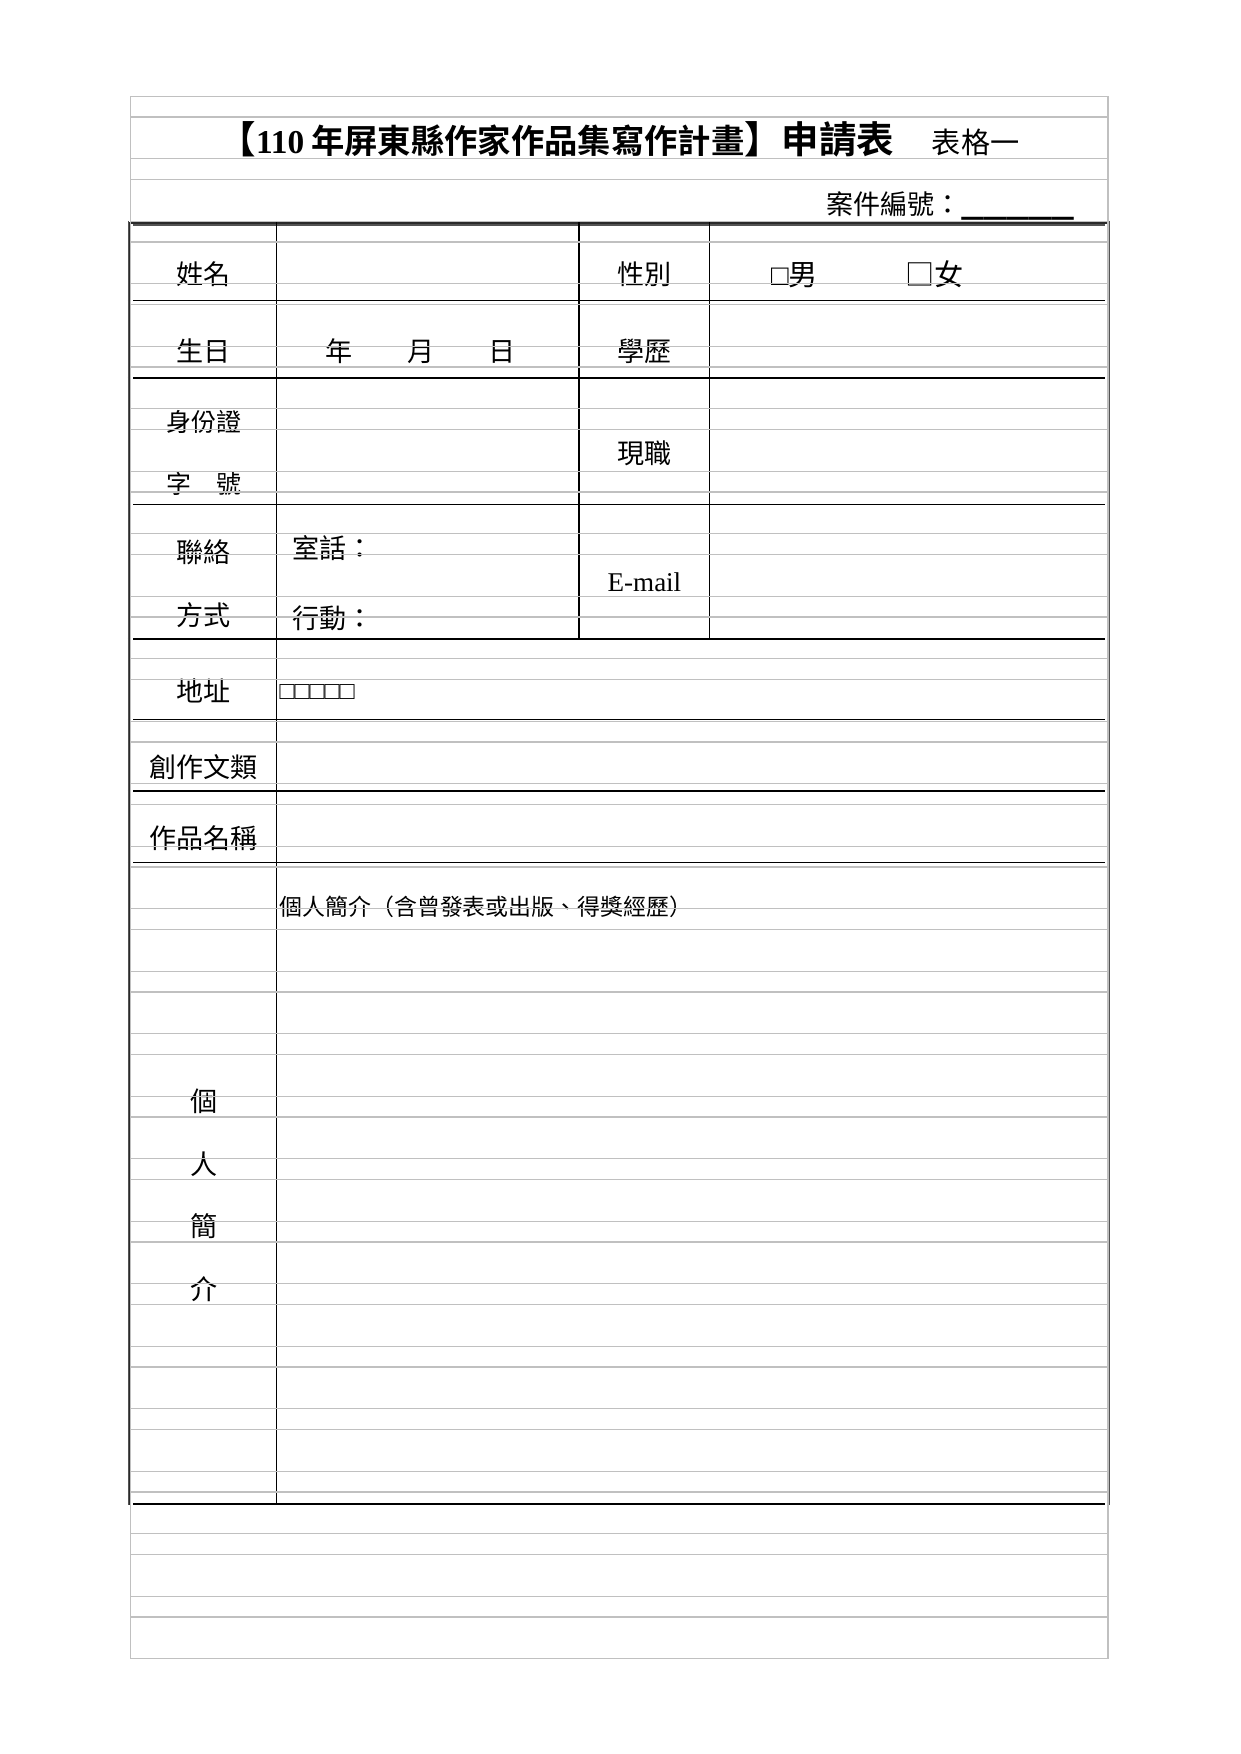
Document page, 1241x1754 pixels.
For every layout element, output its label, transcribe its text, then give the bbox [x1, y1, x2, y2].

table_cell 身份證 字 號 [133, 472, 232, 491]
table_cell 個人簡介（含曾發表或出版、得獎經歷） [277, 868, 1105, 908]
table_cell [277, 379, 578, 408]
table_cell □男 □女 [710, 226, 1105, 241]
table_cell [710, 347, 1105, 366]
table_cell 身份證 字 號 [133, 430, 276, 471]
table_cell 年 月 日 [495, 351, 508, 359]
table_cell 年 月 日 [277, 368, 578, 377]
table_cell 室話： 行動： [277, 597, 578, 616]
table_cell 個人簡介（含曾發表或出版、得獎經歷） [277, 1243, 1105, 1283]
table_cell [710, 305, 1105, 346]
table_cell 創作文類 [133, 743, 276, 783]
table_cell [710, 379, 1105, 408]
table_cell [277, 640, 1105, 658]
table_cell [580, 472, 709, 491]
table_cell 個 人 簡 介 [133, 1284, 276, 1304]
table_cell 個 人 簡 介 [133, 1409, 276, 1429]
table_cell [710, 505, 1105, 533]
table_cell 聯絡 方式 [133, 618, 276, 638]
table_cell 個 人 簡 介 [133, 1097, 276, 1116]
table_cell □□□□□ [277, 680, 1105, 719]
table_cell 個人簡介（含曾發表或出版、得獎經歷） [277, 1409, 1105, 1429]
table_cell 個 人 簡 介 [133, 1430, 276, 1471]
table_cell [277, 243, 578, 283]
table_cell 生日 [133, 347, 276, 366]
table_cell [710, 368, 1105, 377]
table_cell [277, 493, 578, 504]
table_cell 個人簡介（含曾發表或出版、得獎經歷） [277, 1472, 1105, 1491]
table_cell 個 人 簡 介 [201, 1097, 213, 1110]
table_cell 生日 [133, 305, 276, 346]
table_cell 身份證 字 號 [228, 472, 276, 491]
table_cell [133, 722, 276, 741]
text [131, 97, 1107, 116]
table_cell 個人簡介（含曾發表或出版、得獎經歷） [277, 1305, 1105, 1346]
table_cell 個人簡介（含曾發表或出版、得獎經歷） [277, 993, 1105, 1033]
table_cell 性別 [580, 284, 709, 299]
table_cell 姓名 [180, 269, 185, 277]
table_cell [277, 659, 1105, 679]
table_cell 姓名 [133, 284, 276, 299]
table_cell 個 人 簡 介 [133, 972, 276, 991]
table_cell 學歷 [580, 368, 709, 377]
table_cell 生日 [210, 342, 223, 346]
table_cell [580, 534, 709, 554]
table_cell 室話： 行動： [277, 618, 578, 638]
table_cell 個 人 簡 介 [133, 1159, 276, 1179]
table_header 案件編號：_____ [579, 180, 1107, 221]
table_cell 個 人 簡 介 [133, 1034, 276, 1054]
table_cell 作品名稱 [133, 792, 276, 804]
table_cell 個 人 簡 介 [133, 1055, 276, 1096]
table_cell 個 人 簡 介 [133, 1347, 276, 1366]
table_cell 個 人 簡 介 [133, 1493, 276, 1503]
table_cell [710, 472, 1105, 491]
table_cell 身份證 字 號 [133, 379, 276, 408]
table_cell 學歷 [580, 305, 709, 346]
table_cell 個 人 簡 介 [133, 1180, 276, 1221]
table_cell □男 □女 [710, 284, 1105, 299]
table_cell [580, 505, 709, 533]
table_cell [580, 618, 709, 638]
table_cell [133, 640, 276, 658]
table_cell [277, 284, 578, 299]
table_cell 個 人 簡 介 [133, 1118, 276, 1158]
table_cell [710, 555, 1105, 596]
table_cell 個人簡介（含曾發表或出版、得獎經歷） [277, 1180, 1105, 1221]
table_cell 個人簡介（含曾發表或出版、得獎經歷） [277, 1493, 1105, 1503]
table_cell [710, 409, 1105, 429]
table_cell 身份證 字 號 [133, 493, 276, 504]
table_cell 年 月 日 [277, 305, 578, 346]
table_cell 作品名稱 [133, 847, 276, 862]
table_header [131, 180, 579, 221]
table_cell 個 人 簡 介 [133, 1368, 276, 1408]
table_cell [710, 430, 1105, 471]
table_cell [580, 379, 709, 408]
table_cell [580, 493, 709, 504]
table_cell [710, 597, 1105, 616]
table_cell 地址 [133, 680, 276, 719]
table_cell 年 月 日 [277, 347, 578, 366]
table_cell [277, 784, 1105, 790]
table_header [579, 159, 1107, 179]
table_cell 姓名 [211, 266, 220, 272]
table_cell 聯絡 方式 [133, 505, 276, 533]
table_cell □男 □女 [909, 263, 930, 283]
table_cell 個人簡介（含曾發表或出版、得獎經歷） [277, 909, 1105, 929]
table_cell 室話： 行動： [277, 555, 578, 596]
table_cell 姓名 [133, 243, 276, 283]
table_cell 聯絡 方式 [133, 555, 276, 596]
table_cell [580, 597, 709, 616]
table_cell 個人簡介（含曾發表或出版、得獎經歷） [277, 1159, 1105, 1179]
table_cell 個 人 簡 介 [133, 1305, 276, 1346]
table_cell [710, 493, 1105, 504]
table_cell 個人簡介（含曾發表或出版、得獎經歷） [277, 1284, 1105, 1304]
table_cell E-mail [580, 555, 709, 596]
table_cell 個人簡介（含曾發表或出版、得獎經歷） [277, 1430, 1105, 1471]
table_cell 個 人 簡 介 [133, 930, 276, 971]
table_cell [277, 430, 578, 471]
table_cell 性別 [580, 243, 709, 283]
table_cell [710, 618, 1105, 638]
table_cell 個 人 簡 介 [133, 1222, 276, 1241]
table_cell 個 人 簡 介 [133, 1243, 276, 1283]
text 【110年屏東縣作家作品集寫作計畫】申請表 表格一 [131, 118, 1107, 158]
table_cell □男 □女 [710, 243, 1105, 283]
table_cell 室話： 行動： [277, 534, 578, 554]
table_cell 性別 [649, 276, 655, 283]
table_cell [277, 226, 578, 241]
table_cell [277, 472, 578, 491]
table_cell 生日 [133, 368, 276, 377]
table_cell 個 人 簡 介 [133, 868, 276, 908]
table_cell 個人簡介（含曾發表或出版、得獎經歷） [277, 930, 1105, 971]
table_cell [133, 659, 276, 679]
table_cell 性別 [624, 268, 634, 283]
table_cell 個人簡介（含曾發表或出版、得獎經歷） [277, 1097, 1105, 1116]
table_cell [710, 534, 1105, 554]
table_cell [277, 792, 1105, 804]
table_cell 室話： 行動： [277, 505, 578, 533]
table_cell 個 人 簡 介 [133, 909, 276, 929]
table_cell [277, 409, 578, 429]
table_cell 個人簡介（含曾發表或出版、得獎經歷） [277, 1034, 1105, 1054]
table_cell 個人簡介（含曾發表或出版、得獎經歷） [277, 1222, 1105, 1241]
table_cell 現職 [580, 430, 709, 471]
table_cell [133, 784, 276, 790]
table_cell 個人簡介（含曾發表或出版、得獎經歷） [277, 1368, 1105, 1408]
table_cell 姓名 [214, 277, 225, 283]
table_cell 生日 [210, 351, 223, 359]
table_cell 姓名 [133, 226, 276, 241]
table_cell [277, 847, 1105, 862]
table_cell 個人簡介（含曾發表或出版、得獎經歷） [277, 1118, 1105, 1158]
table_cell [277, 805, 1105, 846]
table_cell □男 □女 [772, 269, 787, 283]
table_cell 聯絡 方式 [133, 534, 276, 554]
table_cell 個人簡介（含曾發表或出版、得獎經歷） [277, 1055, 1105, 1096]
table_cell 個 人 簡 介 [133, 993, 276, 1033]
table_cell [277, 722, 1105, 741]
table_cell 學歷 [580, 347, 709, 366]
table_header [131, 159, 579, 179]
table_cell 性別 [648, 264, 655, 270]
table_cell 身份證 字 號 [133, 409, 276, 429]
table_cell [580, 409, 709, 429]
table_cell 個人簡介（含曾發表或出版、得獎經歷） [277, 972, 1105, 991]
table_cell 個人簡介（含曾發表或出版、得獎經歷） [277, 1347, 1105, 1366]
table_cell [277, 743, 1105, 783]
table_cell 性別 [580, 226, 709, 241]
table_cell 聯絡 方式 [133, 597, 276, 616]
table_cell 作品名稱 [133, 805, 276, 846]
table_cell 個 人 簡 介 [133, 1472, 276, 1491]
